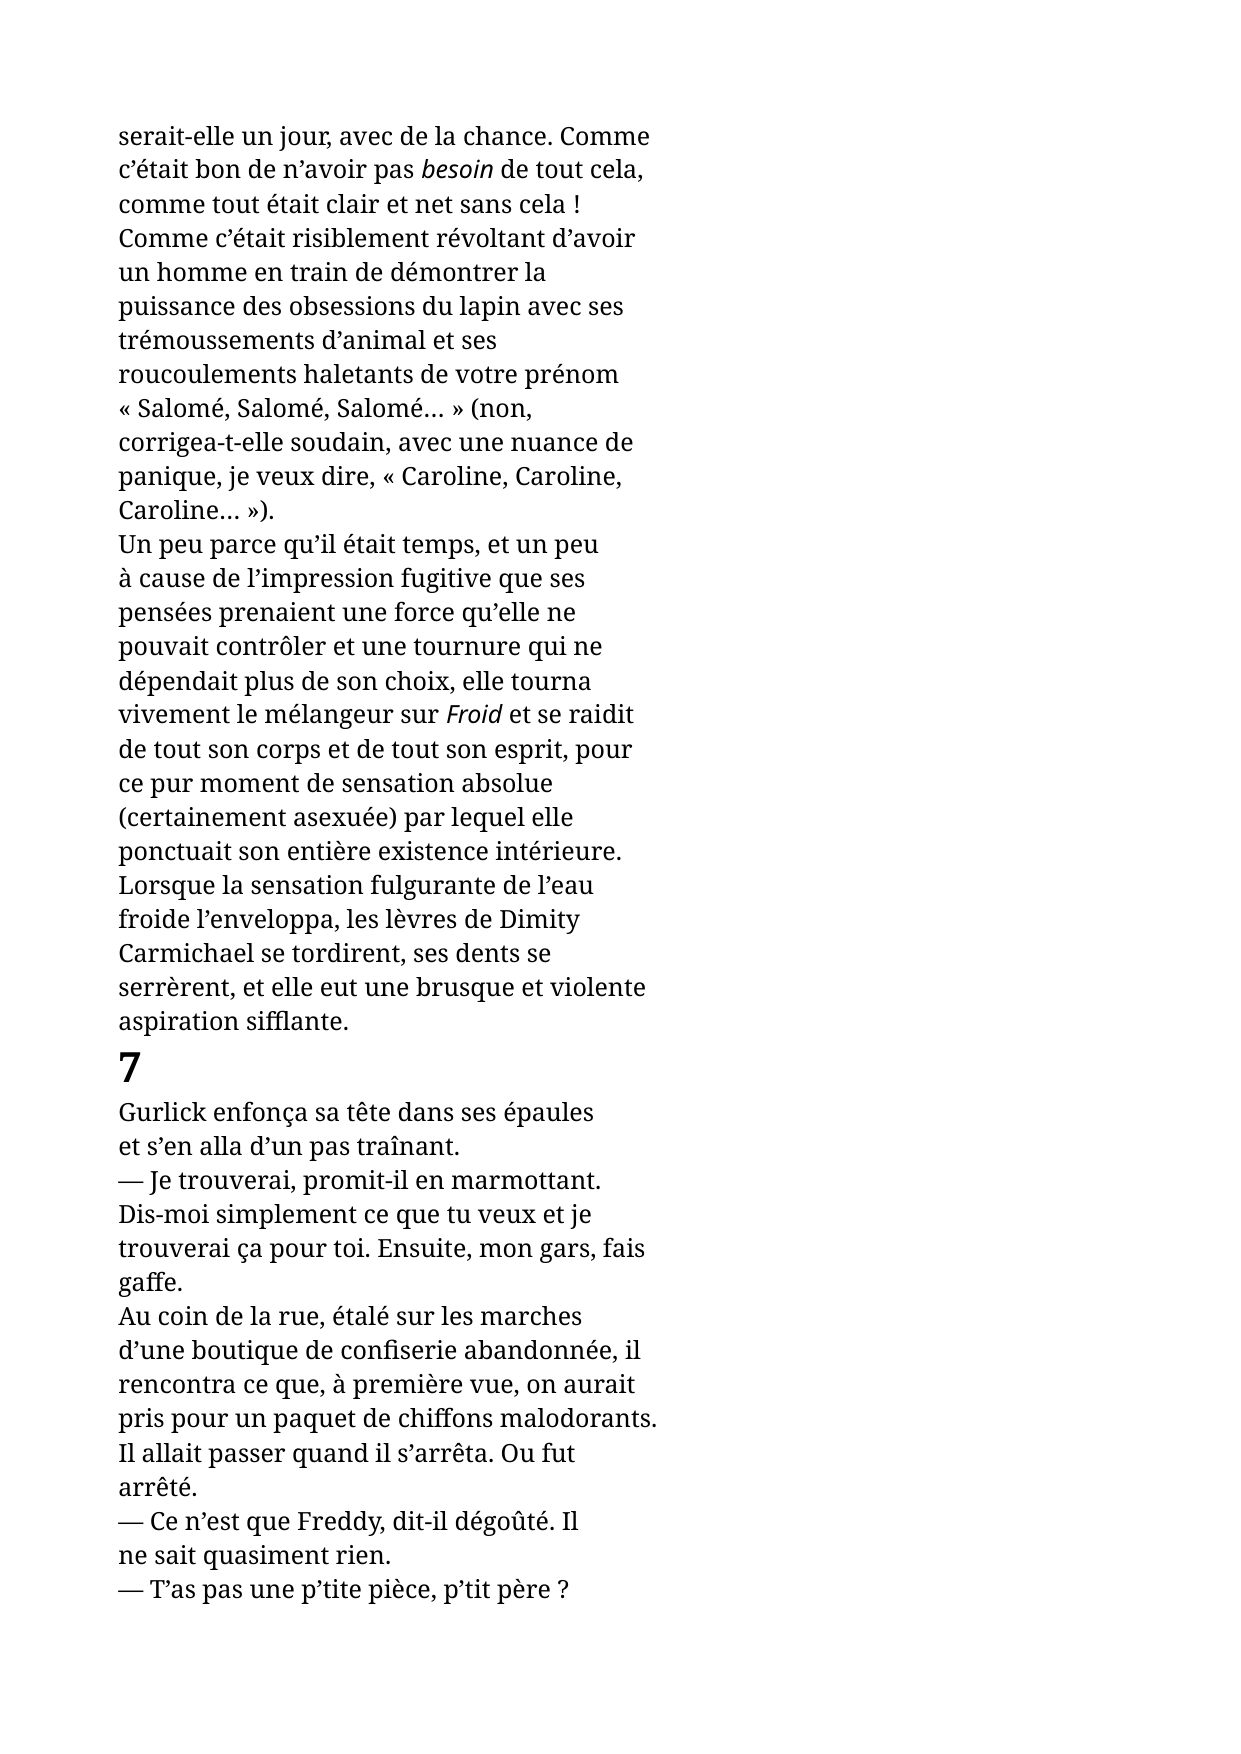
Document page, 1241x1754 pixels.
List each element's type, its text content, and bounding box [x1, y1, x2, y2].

text Un peu parce qu’il était temps, et un peu [118, 527, 1122, 561]
text à cause de l’impression fugitive que ses [118, 561, 1122, 595]
text roucoulements haletants de votre prénom [118, 357, 1122, 391]
text Lorsque la sensation fulgurante de l’eau [118, 867, 1122, 902]
text (certainement asexuée) par lequel elle [118, 799, 1122, 833]
text un homme en train de démontrer la [118, 254, 1122, 288]
text ne sait quasiment rien. [118, 1537, 1122, 1571]
text serrèrent, et elle eut une brusque et violente [118, 970, 1122, 1004]
text gaffe. [118, 1265, 1122, 1299]
text Dis-moi simplement ce que tu veux et je [118, 1197, 1122, 1231]
text pouvait contrôler et une tournure qui ne [118, 629, 1122, 663]
text Au coin de la rue, étalé sur les marches [118, 1299, 1122, 1333]
text — T’as pas une p’tite pièce, p’tit père ? [118, 1571, 1122, 1606]
text serait-elle un jour, avec de la chance. Comme [118, 118, 1122, 152]
text aspiration sifflante. [118, 1004, 1122, 1038]
text ce pur moment de sensation absolue [118, 765, 1122, 799]
text Carmichael se tordirent, ses dents se [118, 936, 1122, 970]
text trémoussements d’animal et ses [118, 322, 1122, 357]
text — Je trouverai, promit-il en marmottant. [118, 1163, 1122, 1197]
text — Ce n’est que Freddy, dit-il dégoûté. Il [118, 1503, 1122, 1537]
text ponctuait son entière existence intérieure. [118, 833, 1122, 867]
text panique, je veux dire, « Caroline, Caroline, [118, 459, 1122, 493]
text vivement le mélangeur sur Froid et se raidit [118, 697, 1122, 731]
text Comme c’était risiblement révoltant d’avoir [118, 220, 1122, 254]
text dépendait plus de son choix, elle tourna [118, 663, 1122, 697]
text c’était bon de n’avoir pas besoin de tout cela, [118, 152, 1122, 186]
text de tout son corps et de tout son esprit, pour [118, 731, 1122, 765]
text rencontra ce que, à première vue, on aurait [118, 1367, 1122, 1401]
text « Salomé, Salomé, Salomé… » (non, [118, 391, 1122, 425]
text et s’en alla d’un pas traînant. [118, 1129, 1122, 1163]
text pris pour un paquet de chiffons malodorants. [118, 1401, 1122, 1435]
text corrigea-t-elle soudain, avec une nuance de [118, 425, 1122, 459]
text trouverai ça pour toi. Ensuite, mon gars, fais [118, 1231, 1122, 1265]
text pensées prenaient une force qu’elle ne [118, 595, 1122, 629]
text Gurlick enfonça sa tête dans ses épaules [118, 1094, 1122, 1129]
text froide l’enveloppa, les lèvres de Dimity [118, 902, 1122, 936]
text comme tout était clair et net sans cela ! [118, 186, 1122, 220]
text Il allait passer quand il s’arrêta. Ou fut [118, 1435, 1122, 1469]
text d’une boutique de confiserie abandonnée, il [118, 1333, 1122, 1367]
text 7 [118, 1038, 1122, 1094]
text puissance des obsessions du lapin avec ses [118, 288, 1122, 322]
text arrêté. [118, 1469, 1122, 1503]
text Caroline… »). [118, 493, 1122, 527]
